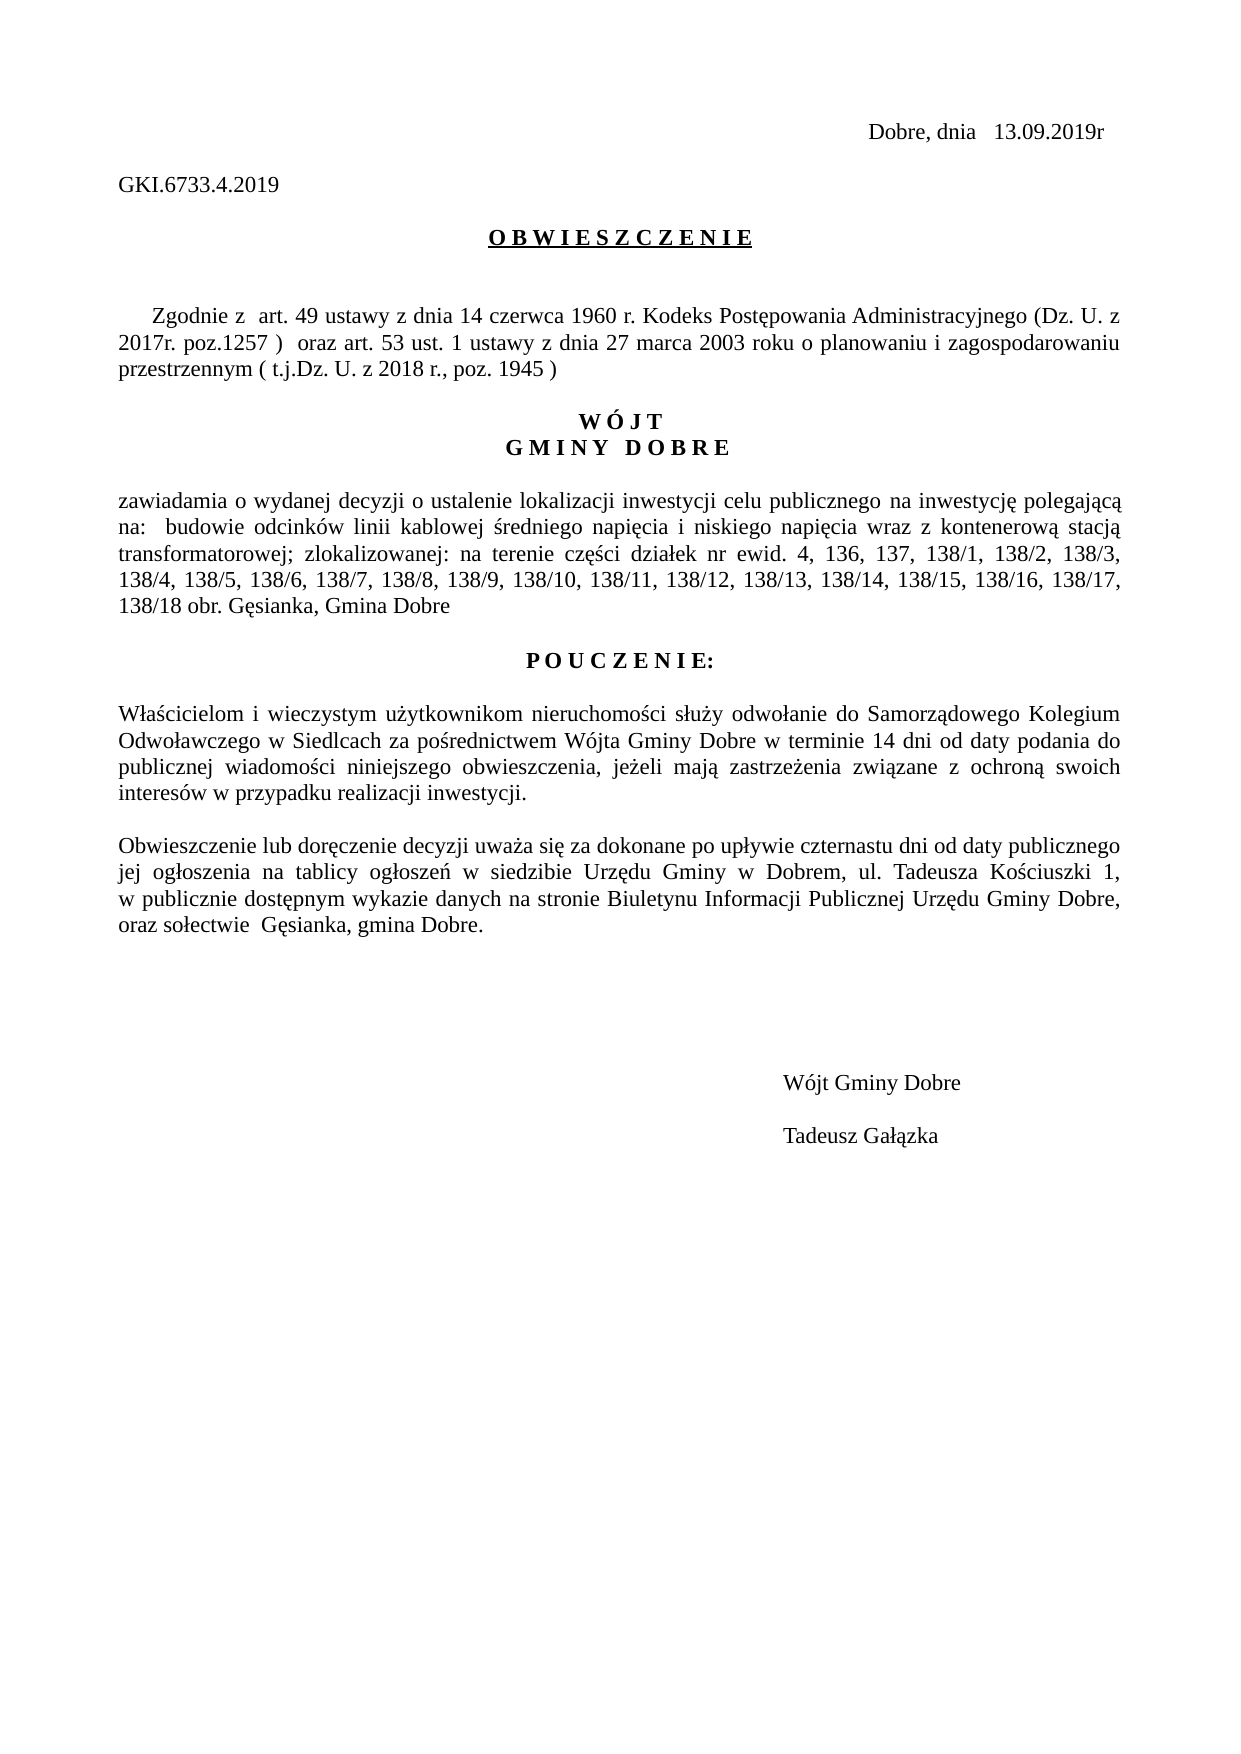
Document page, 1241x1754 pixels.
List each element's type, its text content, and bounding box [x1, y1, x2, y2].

text Dobre, dnia 13.09.2019r [118, 118, 1122, 144]
text zawiadamia o wydanej decyzji o ustalenie lokalizacji inwestycji celu publicznego na inwestycję polegającą na: budowie odcinków linii kablowej średniego napięcia i niskiego napięcia wraz z kontenerową stacją transformatorowej; zlokalizowanej: na terenie części działek nr ewid. 4, 136, 137, 138/1, 138/2, 138/3, 138/4, 138/5, 138/6, 138/7, 138/8, 138/9, 138/10, 138/11, 138/12, 138/13, 138/14, 138/15, 138/16, 138/17, 138/18 obr. Gęsianka, Gmina Dobre [118, 487, 1122, 619]
text P O U C Z E N I E: [118, 648, 1122, 674]
text Wójt Gminy Dobre [118, 1069, 1122, 1096]
text Tadeusz Gałązka [118, 1122, 1122, 1148]
text GKI.6733.4.2019 [118, 171, 1122, 197]
text G M I N Y D O B R E [118, 434, 1122, 461]
text Zgodnie z art. 49 ustawy z dnia 14 czerwca 1960 r. Kodeks Postępowania Administracyjnego (Dz. U. z 2017r. poz.1257 ) oraz art. 53 ust. 1 ustawy z dnia 27 marca 2003 roku o planowaniu i zagospodarowaniu przestrzennym ( t.j.Dz. U. z 2018 r., poz. 1945 ) [118, 303, 1122, 382]
text Obwieszczenie lub doręczenie decyzji uważa się za dokonane po upływie czternastu dni od daty publicznego jej ogłoszenia na tablicy ogłoszeń w siedzibie Urzędu Gminy w Dobrem, ul. Tadeusza Kościuszki 1, w publicznie dostępnym wykazie danych na stronie Biuletynu Informacji Publicznej Urzędu Gminy Dobre, oraz sołectwie Gęsianka, gmina Dobre. [118, 832, 1122, 937]
text Właścicielom i wieczystym użytkownikom nieruchomości służy odwołanie do Samorządowego Kolegium Odwoławczego w Siedlcach za pośrednictwem Wójta Gminy Dobre w terminie 14 dni od daty podania do publicznej wiadomości niniejszego obwieszczenia, jeżeli mają zastrzeżenia związane z ochroną swoich interesów w przypadku realizacji inwestycji. [118, 700, 1122, 806]
text O B W I E S Z C Z E N I E [118, 223, 1122, 250]
text W Ó J T [118, 408, 1122, 434]
